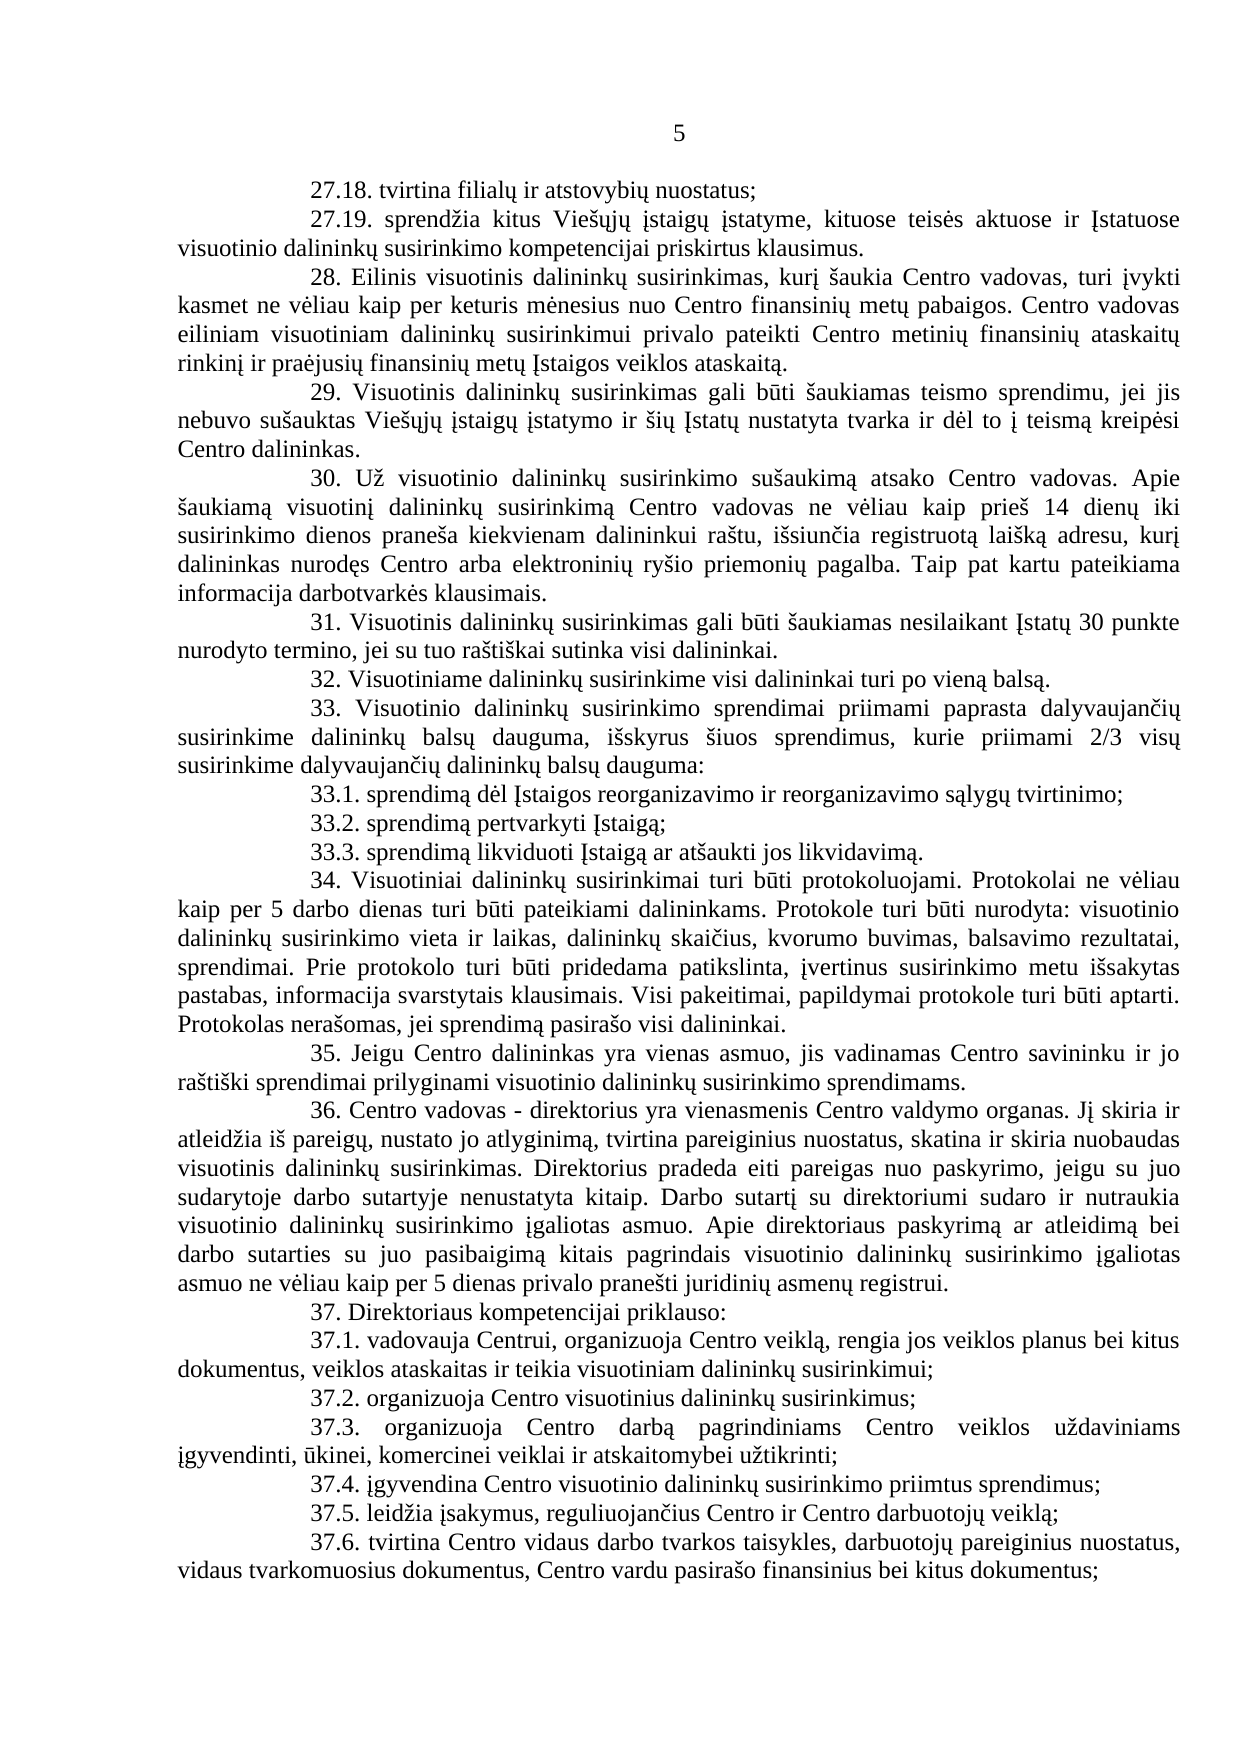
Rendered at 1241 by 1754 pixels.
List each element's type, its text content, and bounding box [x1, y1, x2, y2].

text 37. Direktoriaus kompetencijai priklauso: [177, 1297, 1181, 1326]
text 27.19. sprendžia kitus Viešųjų įstaigų įstatyme, kituose teisės aktuose ir Įstatuose visuotinio dalininkų susirinkimo kompetencijai priskirtus klausimus. [177, 204, 1181, 262]
text 37.4. įgyvendina Centro visuotinio dalininkų susirinkimo priimtus sprendimus; [177, 1469, 1181, 1498]
text 31. Visuotinis dalininkų susirinkimas gali būti šaukiamas nesilaikant Įstatų 30 punkte nurodyto termino, jei su tuo raštiškai sutinka visi dalininkai. [177, 607, 1181, 664]
text 30. Už visuotinio dalininkų susirinkimo sušaukimą atsako Centro vadovas. Apie šaukiamą visuotinį dalininkų susirinkimą Centro vadovas ne vėliau kaip prieš 14 dienų iki susirinkimo dienos praneša kiekvienam dalininkui raštu, išsiunčia registruotą laišką adresu, kurį dalininkas nurodęs Centro arba elektroninių ryšio priemonių pagalba. Taip pat kartu pateikiama informacija darbotvarkės klausimais. [177, 463, 1181, 607]
text 37.5. leidžia įsakymus, reguliuojančius Centro ir Centro darbuotojų veiklą; [177, 1498, 1181, 1527]
text 35. Jeigu Centro dalininkas yra vienas asmuo, jis vadinamas Centro savininku ir jo raštiški sprendimai prilyginami visuotinio dalininkų susirinkimo sprendimams. [177, 1038, 1181, 1096]
text 36. Centro vadovas - direktorius yra vienasmenis Centro valdymo organas. Jį skiria ir atleidžia iš pareigų, nustato jo atlyginimą, tvirtina pareiginius nuostatus, skatina ir skiria nuobaudas visuotinis dalininkų susirinkimas. Direktorius pradeda eiti pareigas nuo paskyrimo, jeigu su juo sudarytoje darbo sutartyje nenustatyta kitaip. Darbo sutartį su direktoriumi sudaro ir nutraukia visuotinio dalininkų susirinkimo įgaliotas asmuo. Apie direktoriaus paskyrimą ar atleidimą bei darbo sutarties su juo pasibaigimą kitais pagrindais visuotinio dalininkų susirinkimo įgaliotas asmuo ne vėliau kaip per 5 dienas privalo pranešti juridinių asmenų registrui. [177, 1096, 1181, 1297]
text 33.3. sprendimą likviduoti Įstaigą ar atšaukti jos likvidavimą. [177, 837, 1181, 866]
text 37.1. vadovauja Centrui, organizuoja Centro veiklą, rengia jos veiklos planus bei kitus dokumentus, veiklos ataskaitas ir teikia visuotiniam dalininkų susirinkimui; [177, 1326, 1181, 1383]
text 33.2. sprendimą pertvarkyti Įstaigą; [177, 808, 1181, 837]
text 37.2. organizuoja Centro visuotinius dalininkų susirinkimus; [177, 1383, 1181, 1412]
text 28. Eilinis visuotinis dalininkų susirinkimas, kurį šaukia Centro vadovas, turi įvykti kasmet ne vėliau kaip per keturis mėnesius nuo Centro finansinių metų pabaigos. Centro vadovas eiliniam visuotiniam dalininkų susirinkimui privalo pateikti Centro metinių finansinių ataskaitų rinkinį ir praėjusių finansinių metų Įstaigos veiklos ataskaitą. [177, 262, 1181, 377]
text 33. Visuotinio dalininkų susirinkimo sprendimai priimami paprasta dalyvaujančių susirinkime dalininkų balsų dauguma, išskyrus šiuos sprendimus, kurie priimami 2/3 visų susirinkime dalyvaujančių dalininkų balsų dauguma: [177, 693, 1181, 779]
text 37.3. organizuoja Centro darbą pagrindiniams Centro veiklos uždaviniams įgyvendinti, ūkinei, komercinei veiklai ir atskaitomybei užtikrinti; [177, 1412, 1181, 1469]
text 34. Visuotiniai dalininkų susirinkimai turi būti protokoluojami. Protokolai ne vėliau kaip per 5 darbo dienas turi būti pateikiami dalininkams. Protokole turi būti nurodyta: visuotinio dalininkų susirinkimo vieta ir laikas, dalininkų skaičius, kvorumo buvimas, balsavimo rezultatai, sprendimai. Prie protokolo turi būti pridedama patikslinta, įvertinus susirinkimo metu išsakytas pastabas, informacija svarstytais klausimais. Visi pakeitimai, papildymai protokole turi būti aptarti. Protokolas nerašomas, jei sprendimą pasirašo visi dalininkai. [177, 866, 1181, 1038]
text 29. Visuotinis dalininkų susirinkimas gali būti šaukiamas teismo sprendimu, jei jis nebuvo sušauktas Viešųjų įstaigų įstatymo ir šių Įstatų nustatyta tvarka ir dėl to į teismą kreipėsi Centro dalininkas. [177, 377, 1181, 463]
text 33.1. sprendimą dėl Įstaigos reorganizavimo ir reorganizavimo sąlygų tvirtinimo; [177, 779, 1181, 808]
text 32. Visuotiniame dalininkų susirinkime visi dalininkai turi po vieną balsą. [177, 664, 1181, 693]
text 27.18. tvirtina filialų ir atstovybių nuostatus; [177, 176, 1181, 204]
text 37.6. tvirtina Centro vidaus darbo tvarkos taisykles, darbuotojų pareiginius nuostatus, vidaus tvarkomuosius dokumentus, Centro vardu pasirašo finansinius bei kitus dokumentus; [177, 1527, 1181, 1584]
